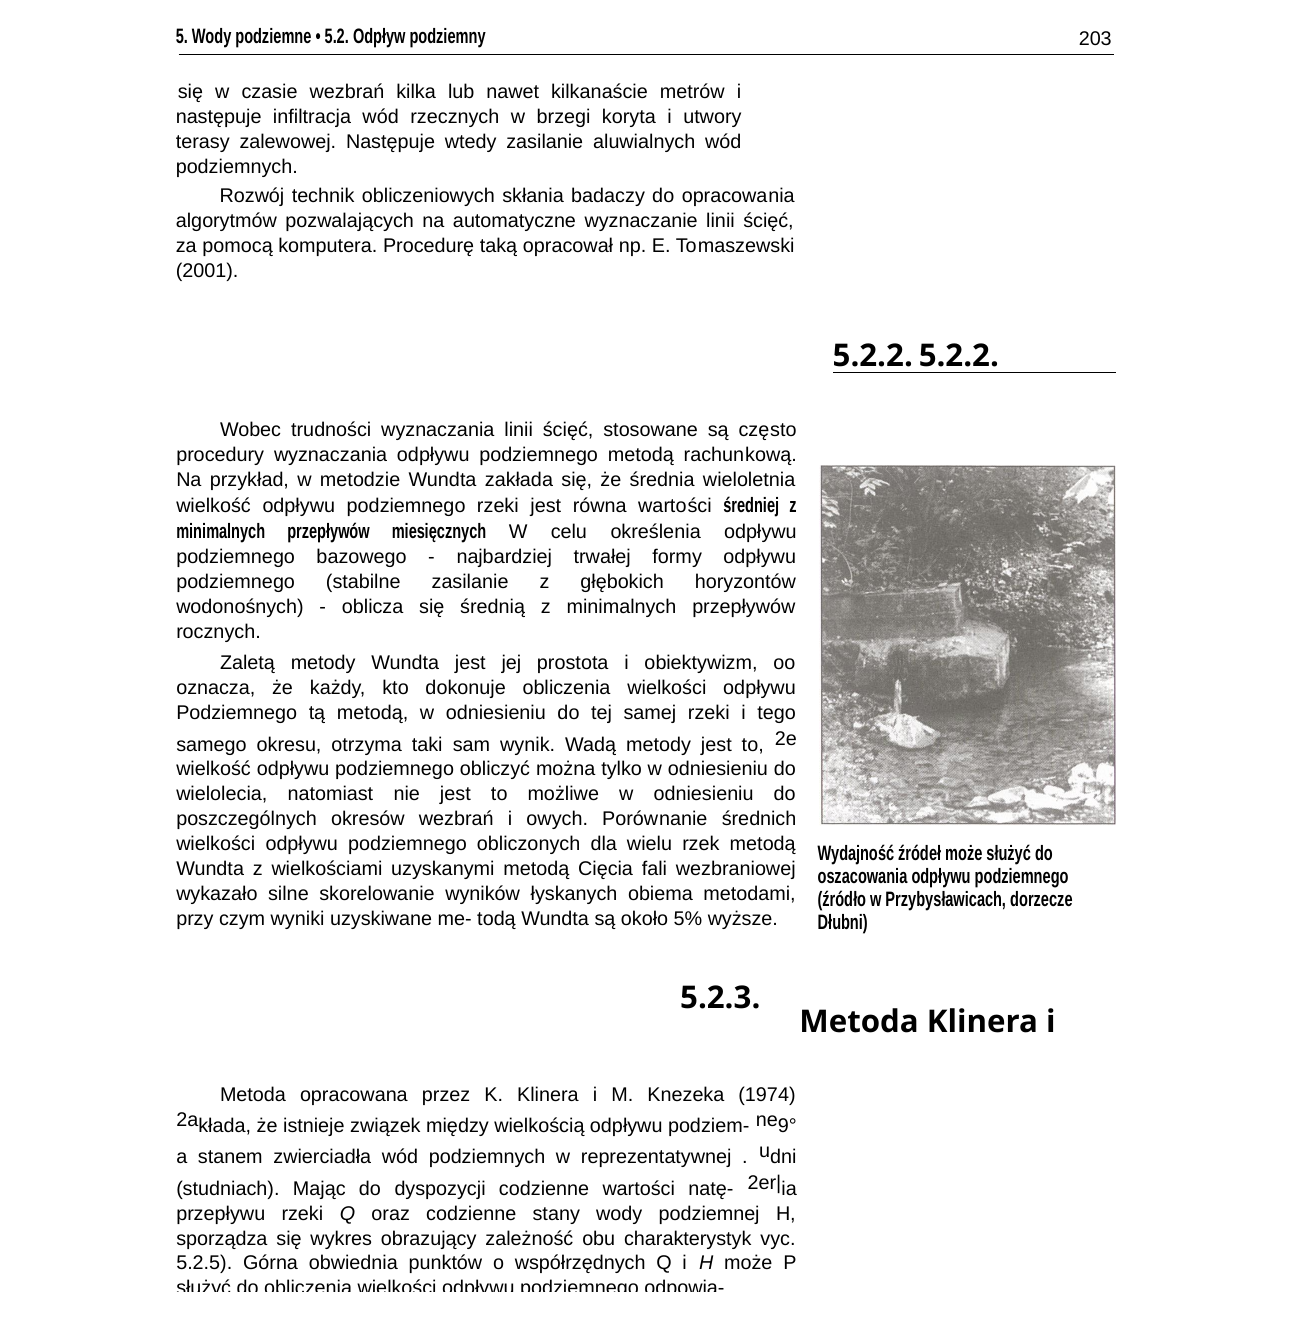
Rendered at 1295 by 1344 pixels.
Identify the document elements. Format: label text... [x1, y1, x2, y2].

text Wydajność źródeł może służyć do oszacowania odpływu podziemnego (źródło w Przybysławicach, dorzecze Dłubni) [817, 842, 1091, 934]
text 203 [1078, 27, 1118, 50]
text Zaletą metody Wundta jest jej prostota i obiektywizm, oo oznacza, że każdy, kto dokonuje obliczenia wielkości odpływu Podziemnego tą metodą, w odniesieniu do tej samej rzeki i tego samego okresu, otrzyma taki sam wynik. Wadą metody jest to, 2e wielkość odpływu podziemnego obliczyć można tylko w odniesieniu do wielolecia, natomiast nie jest to możliwe w odniesieniu do poszczególnych okresów wezbrań i owych. Porów­nanie średnich wielkości odpływu podziemnego obliczonych dla wielu rzek metodą Wundta z wielkościami uzyskanymi metodą Cięcia fali wezbraniowej wykazało silne skorelowanie wyników łyskanych obiema metodami, przy czym wyniki uzyskiwane me- todą Wundta są około 5% wyższe. [176, 651, 796, 929]
text Metoda Klinera i Knezeka [799, 999, 1118, 1038]
text 5. Wody podziemne • 5.2. Odpływ podziemny [176, 23, 507, 47]
text się w czasie wezbrań kilka lub nawet kilkanaście metrów i następuje infiltracja wód rzecznych w brzegi koryta i utwory terasy zalewowej. Następuje wtedy zasilanie aluwialnych wód podziemnych. [176, 80, 742, 177]
text Metoda opracowana przez K. Klinera i M. Knezeka (1974) 2akłada, że istnieje związek między wielkością odpływu podziem- ne9° a stanem zwierciadła wód podziemnych w reprezentatywnej . udni (studniach). Mając do dyspozycji codzienne wartości natę- 2er|ia przepływu rzeki Q oraz codzienne stany wody podziemnej H, sporządza się wykres obrazujący zależność obu charakterystyk vyc. 5.2.5). Górna obwiednia punktów o współrzędnych Q i H może P służyć do obliczenia wielkości odpływu podziemnego odpowia- [176, 1082, 796, 1291]
text Rozwój technik obliczeniowych skłania badaczy do opracowa­nia algorytmów pozwalających na automatyczne wyznaczanie linii ścięć, za pomocą komputera. Procedurę taką opracował np. E. To­maszewski (2001). [176, 184, 794, 281]
list 5.2.2. Metoda Wundta [832, 333, 1116, 372]
subtitle 5.2.3. [176, 975, 796, 1018]
text Wobec trudności wyznaczania linii ścięć, stosowane są czę­sto procedury wyznaczania odpływu podziemnego metodą rachun­kową. Na przykład, w metodzie Wundta zakłada się, że średnia wieloletnia wielkość odpływu podziemnego rzeki jest równa warto­ści średniej z minimalnych przepływów miesięcznych W celu określe­nia odpływu podziemnego bazowego - najbardziej trwałej formy odpływu podziemnego (stabilne zasilanie z głębokich horyzontów wodonośnych) - oblicza się średnią z minimalnych przepływów rocznych. [176, 418, 796, 643]
